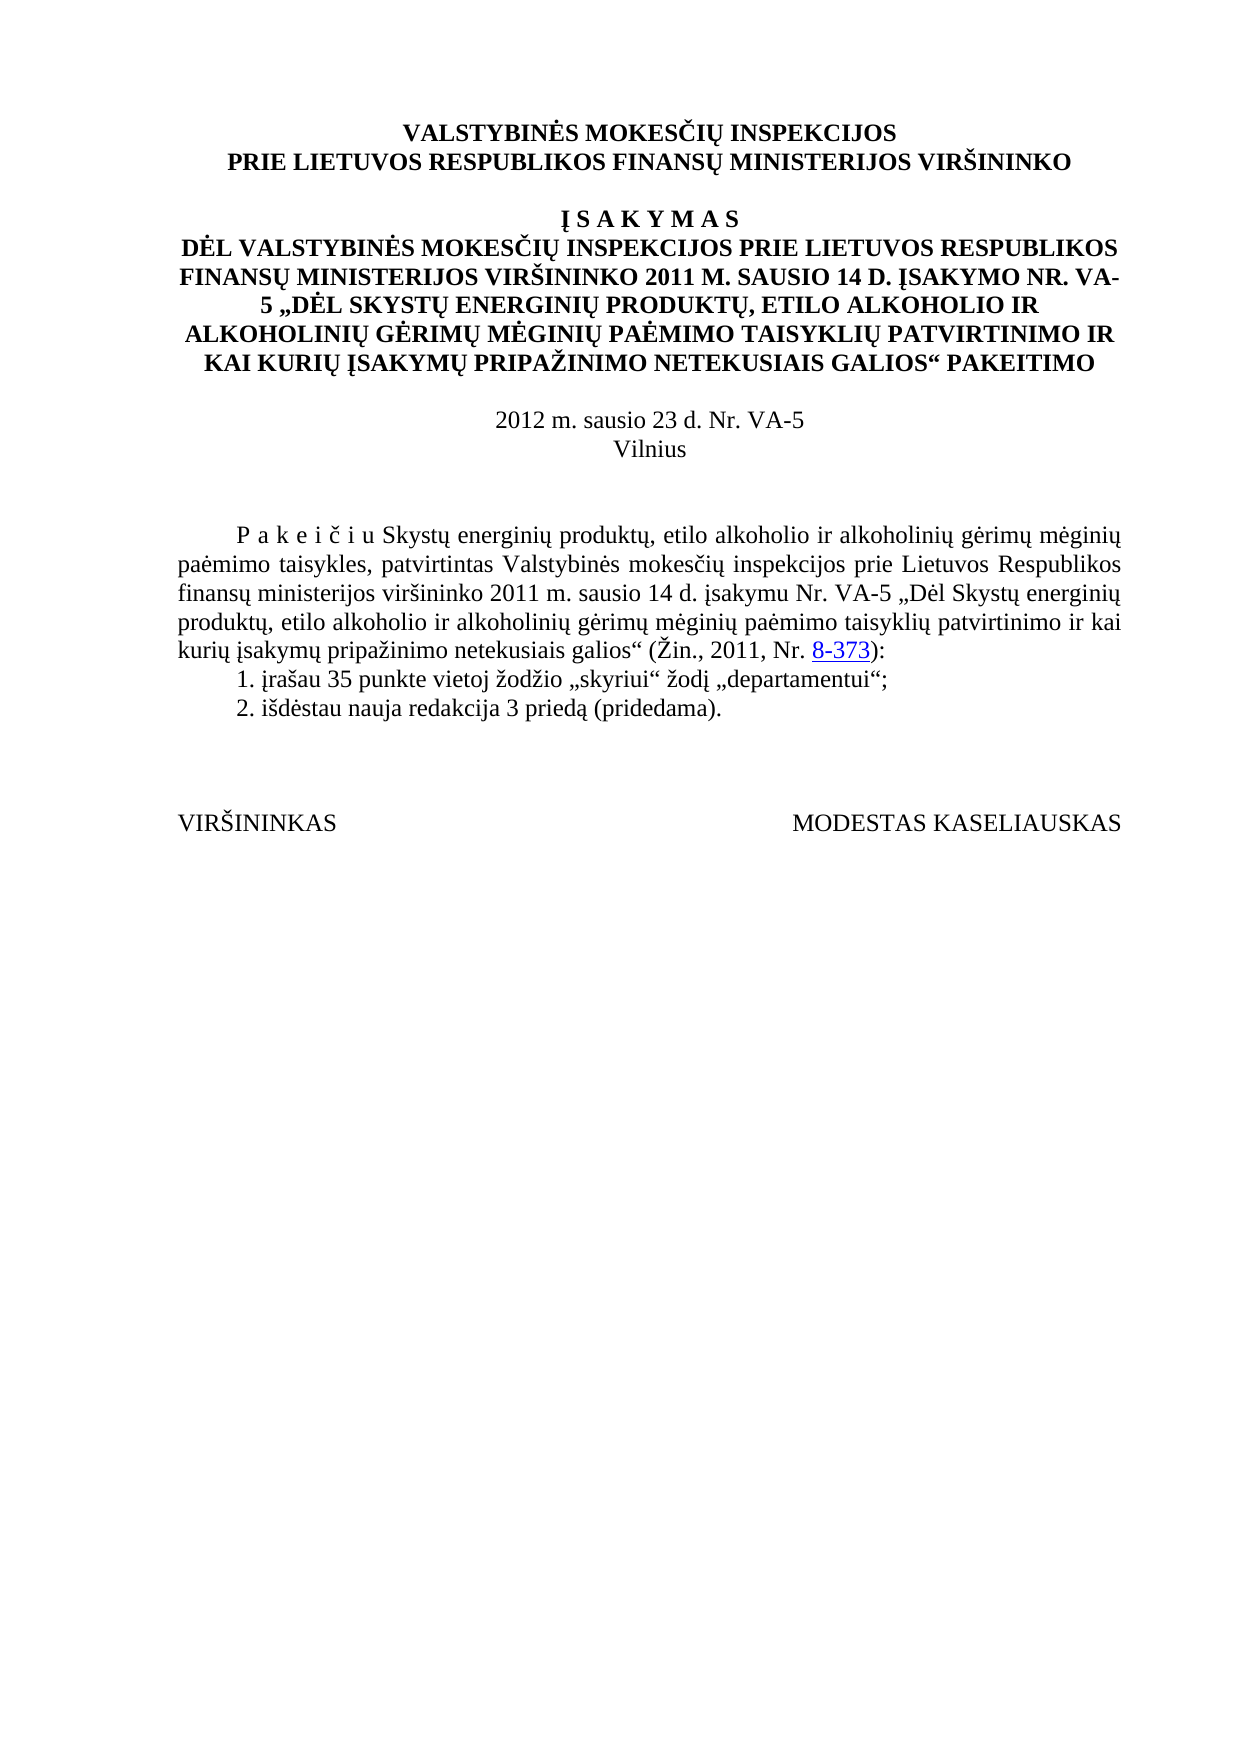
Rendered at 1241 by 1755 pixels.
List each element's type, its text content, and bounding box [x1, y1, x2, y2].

text 2012 m. sausio 23 d. Nr. VA-5 [177, 406, 1122, 434]
text Vilnius [177, 434, 1122, 463]
text 1. įrašau 35 punkte vietoj žodžio „skyriui“ žodį „departamentui“; [177, 664, 1122, 693]
text PRIE LIETUVOS RESPUBLIKOS FINANSŲ MINISTERIJOS VIRŠININKO [177, 147, 1122, 176]
text į s a k y m a s [177, 204, 1122, 233]
text P a k e i č i u Skystų energinių produktų, etilo alkoholio ir alkoholinių gėrimų mėginių paėmimo taisykles, patvirtintas Valstybinės mokesčių inspekcijos prie Lietuvos Respublikos finansų ministerijos viršininko 2011 m. sausio 14 d. įsakymu Nr. VA-5 „Dėl Skystų energinių produktų, etilo alkoholio ir alkoholinių gėrimų mėginių paėmimo taisyklių patvirtinimo ir kai kurių įsakymų pripažinimo netekusiais galios“ (Žin., 2011, Nr. 8-373): [177, 521, 1122, 664]
text Viršininkas Modestas Kaseliauskas [177, 808, 1122, 837]
text 2. išdėstau nauja redakcija 3 priedą (pridedama). [177, 693, 1122, 722]
text VALSTYBINĖS MOKESČIŲ INSPEKCIJOS [177, 118, 1122, 147]
text DĖL VALSTYBINĖS MOKESČIŲ INSPEKCIJOS PRIE LIETUVOS RESPUBLIKOS FINANSŲ MINISTERIJOS VIRŠININKO 2011 M. SAUSIO 14 D. ĮSAKYMO Nr. VA-5 „DĖL skystų energinių produktų, etilo alkoholio ir alkoholinių gėrimų mėginių paėmimo taisyklių patvirtinimo ir kai kurių įsakymų pripažinimo netekusiais galios“ PAKEITIMO [177, 233, 1122, 377]
